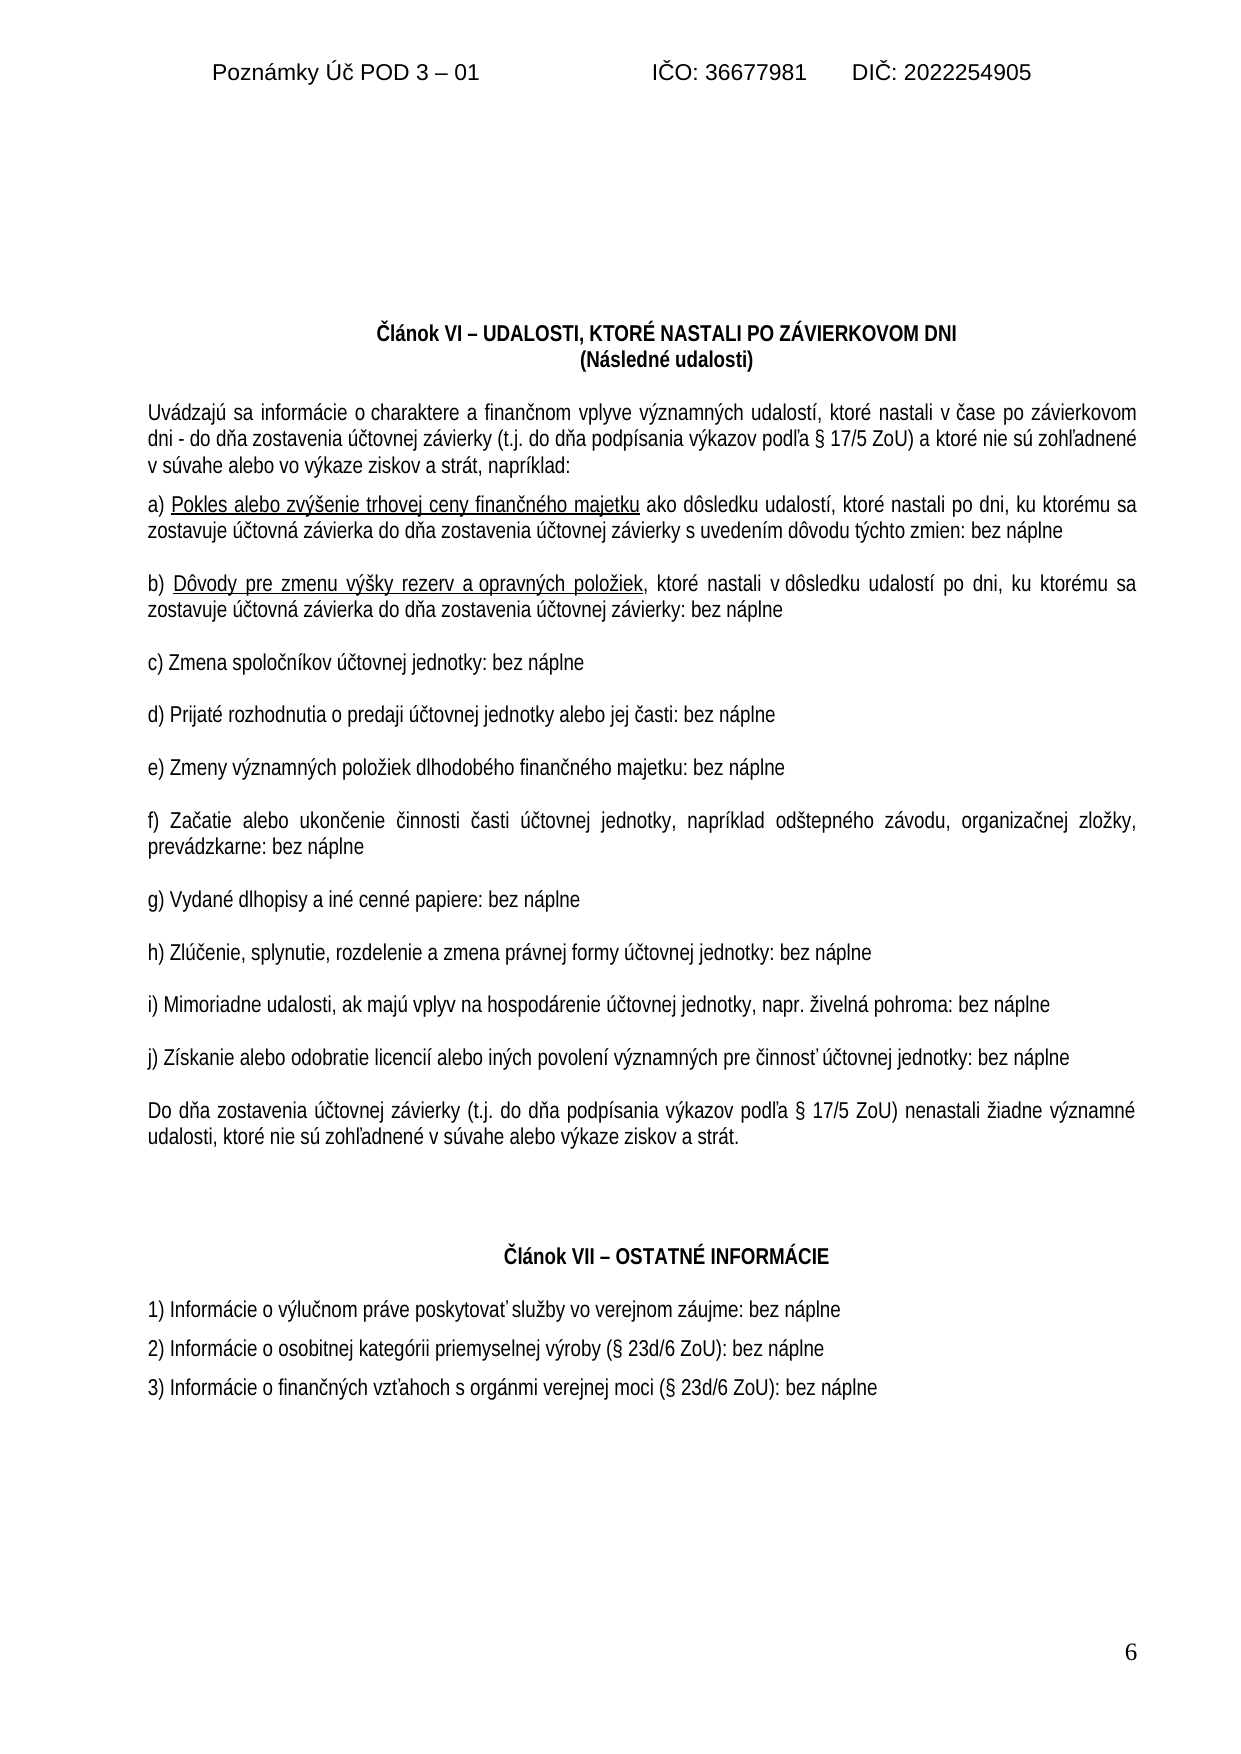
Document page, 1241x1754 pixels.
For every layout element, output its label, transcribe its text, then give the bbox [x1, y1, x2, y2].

text b) Dôvody pre zmenu výšky rezerv a opravných položiek, ktoré nastali v dôsledku udalostí po dni, ku ktorému sa zostavuje účtovná závierka do dňa zostavenia účtovnej závierky: bez náplne [148, 570, 1137, 622]
text Do dňa zostavenia účtovnej závierky (t.j. do dňa podpísania výkazov podľa § 17/5 ZoU) nenastali žiadne významné udalosti, ktoré nie sú zohľadnené v súvahe alebo výkaze ziskov a strát. [148, 1097, 1137, 1149]
text g) Vydané dlhopisy a iné cenné papiere: bez náplne [148, 886, 1137, 912]
text (Následné udalosti) [148, 346, 1186, 373]
text Uvádzajú sa informácie o charaktere a finančnom vplyve významných udalostí, ktoré nastali v čase po závierkovom dni - do dňa zostavenia účtovnej závierky (t.j. do dňa podpísania výkazov podľa § 17/5 ZoU) a ktoré nie sú zohľadnené v súvahe alebo vo výkaze ziskov a strát, napríklad: [148, 399, 1137, 478]
text Článok VI – UDALOSTI, KTORÉ NASTALI PO ZÁVIERKOVOM DNI [148, 320, 1186, 346]
text d) Prijaté rozhodnutia o predaji účtovnej jednotky alebo jej časti: bez náplne [148, 701, 1137, 728]
text c) Zmena spoločníkov účtovnej jednotky: bez náplne [148, 649, 1137, 675]
text h) Zlúčenie, splynutie, rozdelenie a zmena právnej formy účtovnej jednotky: bez náplne [148, 939, 1137, 965]
text Článok VII – OSTATNÉ INFORMÁCIE [148, 1243, 1186, 1270]
text 1) Informácie o výlučnom práve poskytovať služby vo verejnom záujme: bez náplne [148, 1296, 1186, 1322]
text j) Získanie alebo odobratie licencií alebo iných povolení významných pre činnosť účtovnej jednotky: bez náplne [148, 1044, 1137, 1070]
text i) Mimoriadne udalosti, ak majú vplyv na hospodárenie účtovnej jednotky, napr. živelná pohroma: bez náplne [148, 991, 1137, 1018]
text e) Zmeny významných položiek dlhodobého finančného majetku: bez náplne [148, 754, 1137, 781]
text f) Začatie alebo ukončenie činnosti časti účtovnej jednotky, napríklad odštepného závodu, organizačnej zložky, prevádzkarne: bez náplne [148, 807, 1137, 859]
text 2) Informácie o osobitnej kategórii priemyselnej výroby (§ 23d/6 ZoU): bez náplne [148, 1335, 1186, 1361]
text 3) Informácie o finančných vzťahoch s orgánmi verejnej moci (§ 23d/6 ZoU): bez náplne [148, 1374, 1186, 1400]
text a) Pokles alebo zvýšenie trhovej ceny finančného majetku ako dôsledku udalostí, ktoré nastali po dni, ku ktorému sa zostavuje účtovná závierka do dňa zostavenia účtovnej závierky s uvedením dôvodu týchto zmien: bez náplne [148, 491, 1137, 543]
